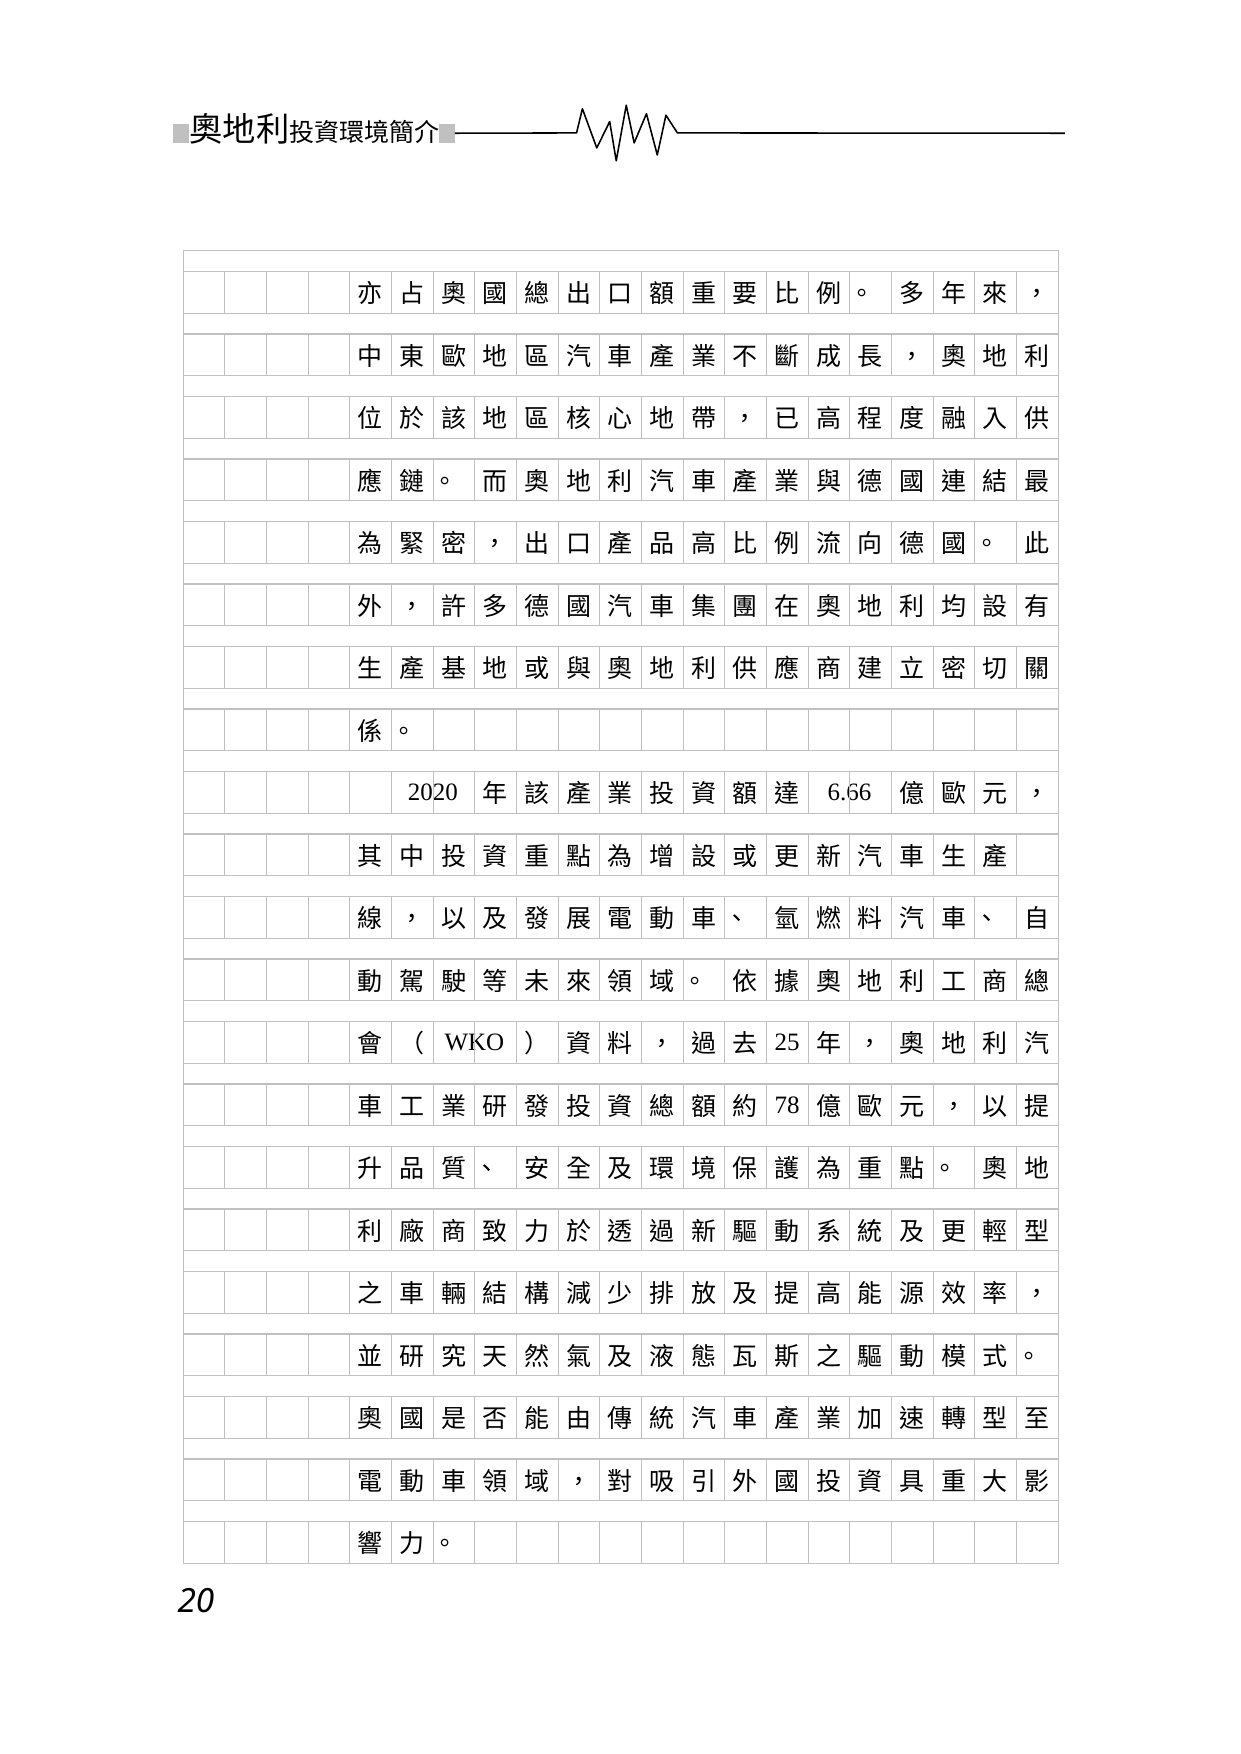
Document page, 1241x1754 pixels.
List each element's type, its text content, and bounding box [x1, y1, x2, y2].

text 2020年該產業投資額達6.66億歐元，其中投資重點為增設或更新汽車生產線，以及發展電動車、氫燃料汽車、自動駕駛等未來領域。依據奧地利工商總會（WKO）資料，過去25年，奧地利汽車工業研發投資總額約78億歐元，以提升品質、安全及環境保護為重點。奧地利廠商致力於透過新驅動系統及更輕型之車輛結構減少排放及提高能源效率，並研究天然氣及液態瓦斯之驅動模式。奧國是否能由傳統汽車產業加速轉型至電動車領域，對吸引外國投資具重大影響力。 [330, 1064, 1058, 1083]
text 汽車產業係奧國傳統上經濟重要支柱，與該產業相關之直接及間接從業人員占奧國總人口約9%，且汽車業出口額亦占奧國總出口額重要比例。多年來，中東歐地區汽車產業不斷成長，奧地利位於該地區核心地帶，已高程度融入供應鏈。而奧地利汽車產業與德國連結最為緊密，出口產品高比例流向德國。此外，許多德國汽車集團在奧地利均設有生產基地或與奧地利供應商建立密切關係。 [330, 626, 1058, 646]
text 2020年該產業投資額達6.66億歐元，其中投資重點為增設或更新汽車生產線，以及發展電動車、氫燃料汽車、自動駕駛等未來領域。依據奧地利工商總會（WKO）資料，過去25年，奧地利汽車工業研發投資總額約78億歐元，以提升品質、安全及環境保護為重點。奧地利廠商致力於透過新驅動系統及更輕型之車輛結構減少排放及提高能源效率，並研究天然氣及液態瓦斯之驅動模式。奧國是否能由傳統汽車產業加速轉型至電動車領域，對吸引外國投資具重大影響力。 [330, 751, 1058, 771]
text 汽車產業係奧國傳統上經濟重要支柱，與該產業相關之直接及間接從業人員占奧國總人口約9%，且汽車業出口額亦占奧國總出口額重要比例。多年來，中東歐地區汽車產業不斷成長，奧地利位於該地區核心地帶，已高程度融入供應鏈。而奧地利汽車產業與德國連結最為緊密，出口產品高比例流向德國。此外，許多德國汽車集團在奧地利均設有生產基地或與奧地利供應商建立密切關係。 [330, 501, 1058, 521]
text 汽車產業係奧國傳統上經濟重要支柱，與該產業相關之直接及間接從業人員占奧國總人口約9%，且汽車業出口額亦占奧國總出口額重要比例。多年來，中東歐地區汽車產業不斷成長，奧地利位於該地區核心地帶，已高程度融入供應鏈。而奧地利汽車產業與德國連結最為緊密，出口產品高比例流向德國。此外，許多德國汽車集團在奧地利均設有生產基地或與奧地利供應商建立密切關係。 [330, 439, 1058, 458]
text 2020年該產業投資額達6.66億歐元，其中投資重點為增設或更新汽車生產線，以及發展電動車、氫燃料汽車、自動駕駛等未來領域。依據奧地利工商總會（WKO）資料，過去25年，奧地利汽車工業研發投資總額約78億歐元，以提升品質、安全及環境保護為重點。奧地利廠商致力於透過新驅動系統及更輕型之車輛結構減少排放及提高能源效率，並研究天然氣及液態瓦斯之驅動模式。奧國是否能由傳統汽車產業加速轉型至電動車領域，對吸引外國投資具重大影響力。 [330, 1001, 1058, 1021]
text 汽車產業係奧國傳統上經濟重要支柱，與該產業相關之直接及間接從業人員占奧國總人口約9%，且汽車業出口額亦占奧國總出口額重要比例。多年來，中東歐地區汽車產業不斷成長，奧地利位於該地區核心地帶，已高程度融入供應鏈。而奧地利汽車產業與德國連結最為緊密，出口產品高比例流向德國。此外，許多德國汽車集團在奧地利均設有生產基地或與奧地利供應商建立密切關係。 [330, 689, 1058, 708]
text 2020年該產業投資額達6.66億歐元，其中投資重點為增設或更新汽車生產線，以及發展電動車、氫燃料汽車、自動駕駛等未來領域。依據奧地利工商總會（WKO）資料，過去25年，奧地利汽車工業研發投資總額約78億歐元，以提升品質、安全及環境保護為重點。奧地利廠商致力於透過新驅動系統及更輕型之車輛結構減少排放及提高能源效率，並研究天然氣及液態瓦斯之驅動模式。奧國是否能由傳統汽車產業加速轉型至電動車領域，對吸引外國投資具重大影響力。 [330, 1376, 1058, 1396]
text 汽車產業係奧國傳統上經濟重要支柱，與該產業相關之直接及間接從業人員占奧國總人口約9%，且汽車業出口額亦占奧國總出口額重要比例。多年來，中東歐地區汽車產業不斷成長，奧地利位於該地區核心地帶，已高程度融入供應鏈。而奧地利汽車產業與德國連結最為緊密，出口產品高比例流向德國。此外，許多德國汽車集團在奧地利均設有生產基地或與奧地利供應商建立密切關係。 [330, 251, 1058, 271]
text 2020年該產業投資額達6.66億歐元，其中投資重點為增設或更新汽車生產線，以及發展電動車、氫燃料汽車、自動駕駛等未來領域。依據奧地利工商總會（WKO）資料，過去25年，奧地利汽車工業研發投資總額約78億歐元，以提升品質、安全及環境保護為重點。奧地利廠商致力於透過新驅動系統及更輕型之車輛結構減少排放及提高能源效率，並研究天然氣及液態瓦斯之驅動模式。奧國是否能由傳統汽車產業加速轉型至電動車領域，對吸引外國投資具重大影響力。 [330, 1314, 1058, 1333]
text 汽車產業係奧國傳統上經濟重要支柱，與該產業相關之直接及間接從業人員占奧國總人口約9%，且汽車業出口額亦占奧國總出口額重要比例。多年來，中東歐地區汽車產業不斷成長，奧地利位於該地區核心地帶，已高程度融入供應鏈。而奧地利汽車產業與德國連結最為緊密，出口產品高比例流向德國。此外，許多德國汽車集團在奧地利均設有生產基地或與奧地利供應商建立密切關係。 [330, 376, 1058, 396]
text 2020年該產業投資額達6.66億歐元，其中投資重點為增設或更新汽車生產線，以及發展電動車、氫燃料汽車、自動駕駛等未來領域。依據奧地利工商總會（WKO）資料，過去25年，奧地利汽車工業研發投資總額約78億歐元，以提升品質、安全及環境保護為重點。奧地利廠商致力於透過新驅動系統及更輕型之車輛結構減少排放及提高能源效率，並研究天然氣及液態瓦斯之驅動模式。奧國是否能由傳統汽車產業加速轉型至電動車領域，對吸引外國投資具重大影響力。 [330, 1126, 1058, 1146]
text 汽車產業係奧國傳統上經濟重要支柱，與該產業相關之直接及間接從業人員占奧國總人口約9%，且汽車業出口額亦占奧國總出口額重要比例。多年來，中東歐地區汽車產業不斷成長，奧地利位於該地區核心地帶，已高程度融入供應鏈。而奧地利汽車產業與德國連結最為緊密，出口產品高比例流向德國。此外，許多德國汽車集團在奧地利均設有生產基地或與奧地利供應商建立密切關係。 [330, 564, 1058, 583]
text 汽車產業係奧國傳統上經濟重要支柱，與該產業相關之直接及間接從業人員占奧國總人口約9%，且汽車業出口額亦占奧國總出口額重要比例。多年來，中東歐地區汽車產業不斷成長，奧地利位於該地區核心地帶，已高程度融入供應鏈。而奧地利汽車產業與德國連結最為緊密，出口產品高比例流向德國。此外，許多德國汽車集團在奧地利均設有生產基地或與奧地利供應商建立密切關係。 [330, 314, 1058, 333]
text 2020年該產業投資額達6.66億歐元，其中投資重點為增設或更新汽車生產線，以及發展電動車、氫燃料汽車、自動駕駛等未來領域。依據奧地利工商總會（WKO）資料，過去25年，奧地利汽車工業研發投資總額約78億歐元，以提升品質、安全及環境保護為重點。奧地利廠商致力於透過新驅動系統及更輕型之車輛結構減少排放及提高能源效率，並研究天然氣及液態瓦斯之驅動模式。奧國是否能由傳統汽車產業加速轉型至電動車領域，對吸引外國投資具重大影響力。 [330, 1189, 1058, 1208]
text 2020年該產業投資額達6.66億歐元，其中投資重點為增設或更新汽車生產線，以及發展電動車、氫燃料汽車、自動駕駛等未來領域。依據奧地利工商總會（WKO）資料，過去25年，奧地利汽車工業研發投資總額約78億歐元，以提升品質、安全及環境保護為重點。奧地利廠商致力於透過新驅動系統及更輕型之車輛結構減少排放及提高能源效率，並研究天然氣及液態瓦斯之驅動模式。奧國是否能由傳統汽車產業加速轉型至電動車領域，對吸引外國投資具重大影響力。 [330, 876, 1058, 896]
text 2020年該產業投資額達6.66億歐元，其中投資重點為增設或更新汽車生產線，以及發展電動車、氫燃料汽車、自動駕駛等未來領域。依據奧地利工商總會（WKO）資料，過去25年，奧地利汽車工業研發投資總額約78億歐元，以提升品質、安全及環境保護為重點。奧地利廠商致力於透過新驅動系統及更輕型之車輛結構減少排放及提高能源效率，並研究天然氣及液態瓦斯之驅動模式。奧國是否能由傳統汽車產業加速轉型至電動車領域，對吸引外國投資具重大影響力。 [330, 1439, 1058, 1458]
text 2020年該產業投資額達6.66億歐元，其中投資重點為增設或更新汽車生產線，以及發展電動車、氫燃料汽車、自動駕駛等未來領域。依據奧地利工商總會（WKO）資料，過去25年，奧地利汽車工業研發投資總額約78億歐元，以提升品質、安全及環境保護為重點。奧地利廠商致力於透過新驅動系統及更輕型之車輛結構減少排放及提高能源效率，並研究天然氣及液態瓦斯之驅動模式。奧國是否能由傳統汽車產業加速轉型至電動車領域，對吸引外國投資具重大影響力。 [330, 939, 1058, 958]
text 2020年該產業投資額達6.66億歐元，其中投資重點為增設或更新汽車生產線，以及發展電動車、氫燃料汽車、自動駕駛等未來領域。依據奧地利工商總會（WKO）資料，過去25年，奧地利汽車工業研發投資總額約78億歐元，以提升品質、安全及環境保護為重點。奧地利廠商致力於透過新驅動系統及更輕型之車輛結構減少排放及提高能源效率，並研究天然氣及液態瓦斯之驅動模式。奧國是否能由傳統汽車產業加速轉型至電動車領域，對吸引外國投資具重大影響力。 [330, 1251, 1058, 1271]
text 2020年該產業投資額達6.66億歐元，其中投資重點為增設或更新汽車生產線，以及發展電動車、氫燃料汽車、自動駕駛等未來領域。依據奧地利工商總會（WKO）資料，過去25年，奧地利汽車工業研發投資總額約78億歐元，以提升品質、安全及環境保護為重點。奧地利廠商致力於透過新驅動系統及更輕型之車輛結構減少排放及提高能源效率，並研究天然氣及液態瓦斯之驅動模式。奧國是否能由傳統汽車產業加速轉型至電動車領域，對吸引外國投資具重大影響力。 [330, 1501, 1058, 1521]
text 2020年該產業投資額達6.66億歐元，其中投資重點為增設或更新汽車生產線，以及發展電動車、氫燃料汽車、自動駕駛等未來領域。依據奧地利工商總會（WKO）資料，過去25年，奧地利汽車工業研發投資總額約78億歐元，以提升品質、安全及環境保護為重點。奧地利廠商致力於透過新驅動系統及更輕型之車輛結構減少排放及提高能源效率，並研究天然氣及液態瓦斯之驅動模式。奧國是否能由傳統汽車產業加速轉型至電動車領域，對吸引外國投資具重大影響力。 [330, 814, 1058, 833]
